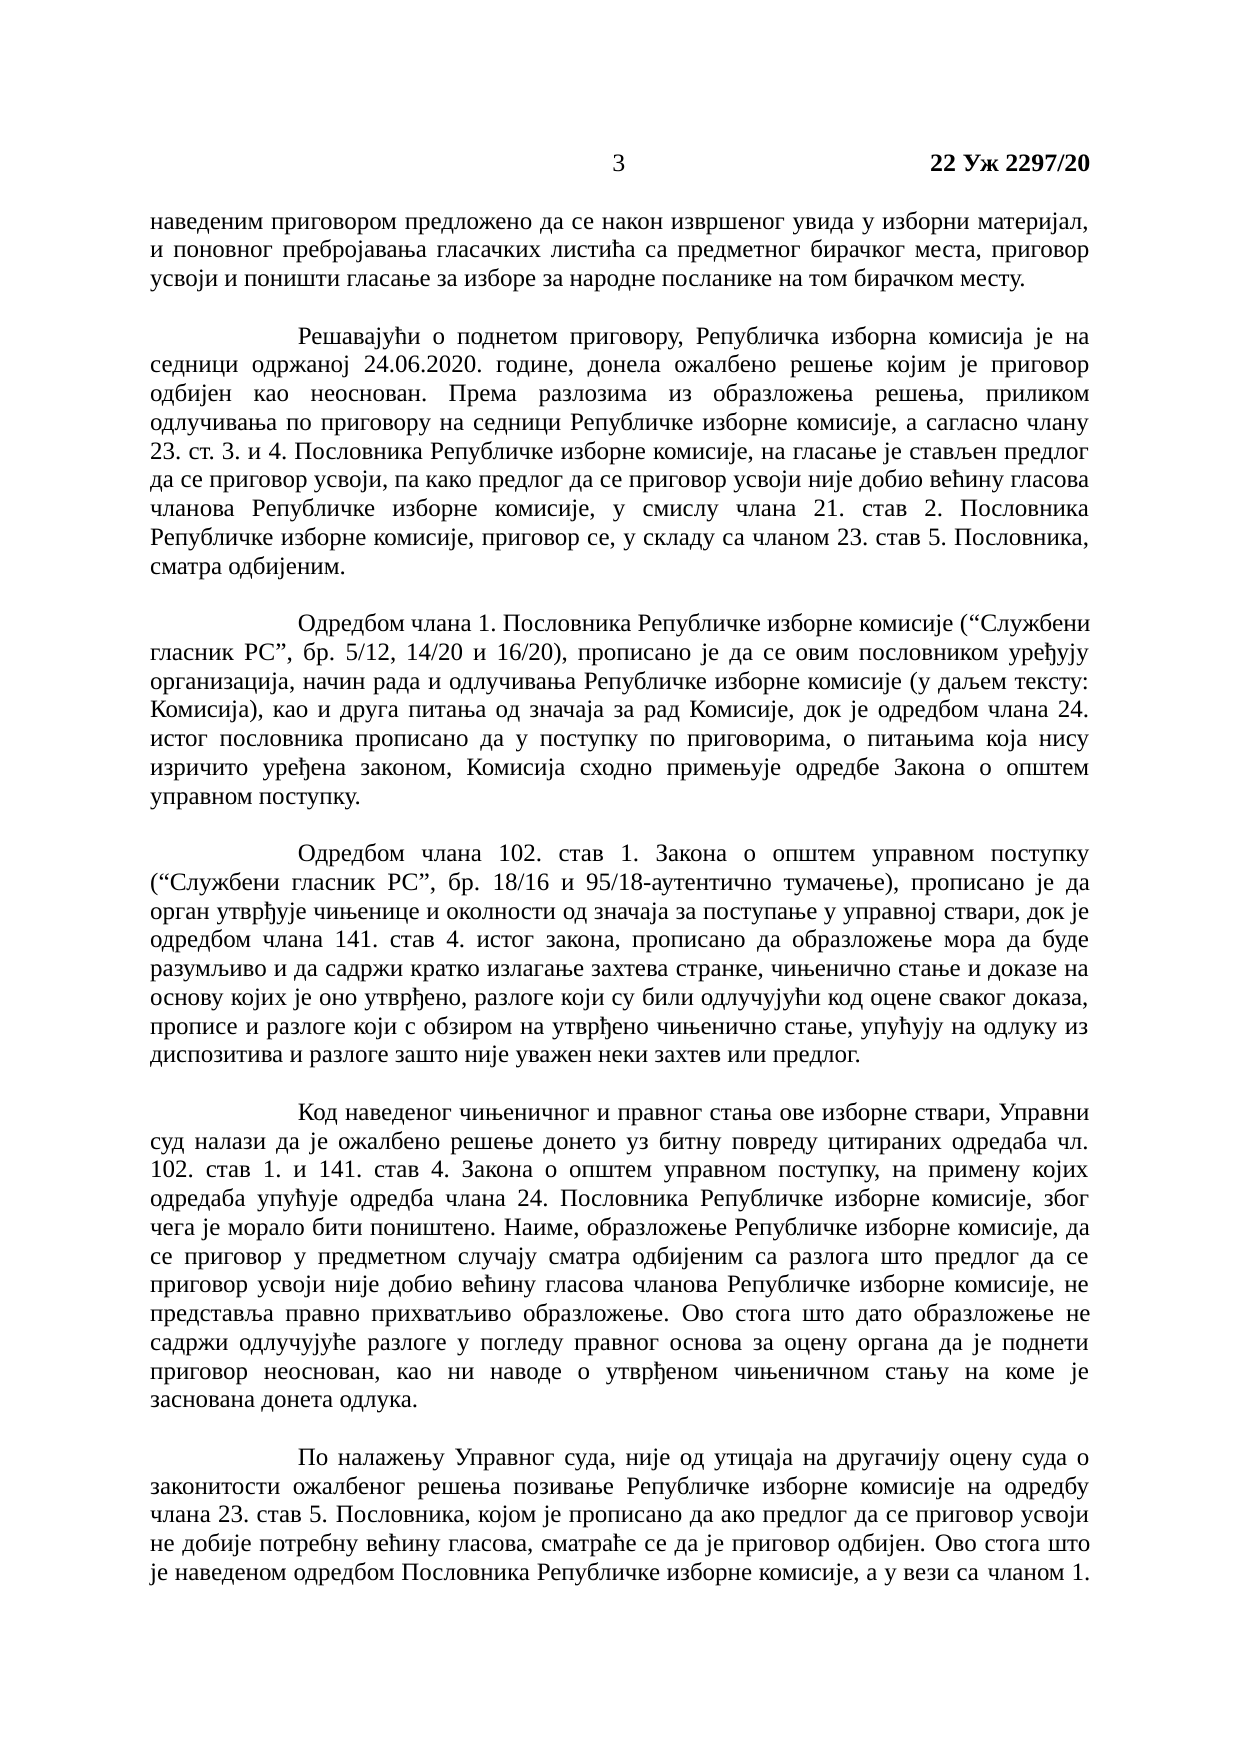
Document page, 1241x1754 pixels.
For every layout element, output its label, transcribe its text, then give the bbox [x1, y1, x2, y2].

text Одредбом члана 1. Пословника Републичке изборне комисије (“Службени гласник РС”, бр. 5/12, 14/20 и 16/20), прописано је да се овим пословником уређују организација, начин рада и одлучивања Републичке изборне комисије (у даљем тексту: Комисија), као и друга питања од значаја за рад Комисије, док је одредбом члана 24. истог пословника прописано да у поступку по приговорима, о питањима која нису изричито уређена законом, Комисија сходно примењује одредбе Закона о општем управном поступку. [150, 608, 1090, 809]
text Код наведеног чињеничног и правног стања ове изборне ствари, Управни суд налази да је ожалбено решење донето уз битну повреду цитираних одредаба чл. 102. став 1. и 141. став 4. Закона о општем управном поступку, на примену којих одредаба упућује одредба члана 24. Пословника Републичке изборне комисије, због чега је морало бити поништено. Наиме, образложење Републичке изборне комисије, да се приговор у предметном случају сматра одбијеним са разлога што предлог да се приговор усвоји није добио већину гласова чланова Републичке изборне комисије, не представља правно прихватљиво образложење. Ово стога што дато образложење не садржи одлучујуће разлоге у погледу правног основа за оцену органа да је поднети приговор неоснован, као ни наводе о утврђеном чињеничном стању на коме је заснована донета одлука. [150, 1097, 1090, 1413]
text Решавајући о поднетом приговору, Републичка изборна комисија је на седници одржаној 24.06.2020. године, донела ожалбено решење којим је приговор одбијен као неоснован. Према разлозима из образложења решења, приликом одлучивања по приговору на седници Републичке изборне комисије, а сагласно члану 23. ст. 3. и 4. Пословника Републичке изборне комисије, на гласање је стављен предлог да се приговор усвоји, па како предлог да се приговор усвоји није добио већину гласова чланова Републичке изборне комисије, у смислу члана 21. став 2. Пословника Републичке изборне комисије, приговор се, у складу са чланом 23. став 5. Пословника, сматра одбијеним. [150, 321, 1090, 579]
text По налажењу Управног суда, није од утицаја на другачију оцену суда о законитости ожалбеног решења позивање Републичке изборне комисије на одредбу члана 23. став 5. Пословника, којом је прописано да ако предлог да се приговор усвоји не добије потребну већину гласова, сматраће се да је приговор одбијен. Ово стога што је наведеном одредбом Пословника Републичке изборне комисије, а у вези са чланом 1. [150, 1442, 1090, 1586]
text наведеним приговором предложено да се након извршеног увида у изборни материјал, и поновног пребројавања гласачких листића са предметног бирачког места, приговор усвоји и поништи гласање за изборе за народне посланике на том бирачком месту. [150, 206, 1090, 292]
text Одредбом члана 102. став 1. Закона о општем управном поступку (“Службени гласник РС”, бр. 18/16 и 95/18-аутентично тумачење), прописано је да орган утврђује чињенице и околности од значаја за поступање у управној ствари, док је одредбом члана 141. став 4. истог закона, прописано да образложење мора да буде разумљиво и да садржи кратко излагање захтева странке, чињенично стање и доказе на основу којих је оно утврђено, разлоге који су били одлучујући код оцене сваког доказа, прописе и разлоге који с обзиром на утврђено чињенично стање, упућују на одлуку из диспозитива и разлоге зашто није уважен неки захтев или предлог. [150, 838, 1090, 1068]
